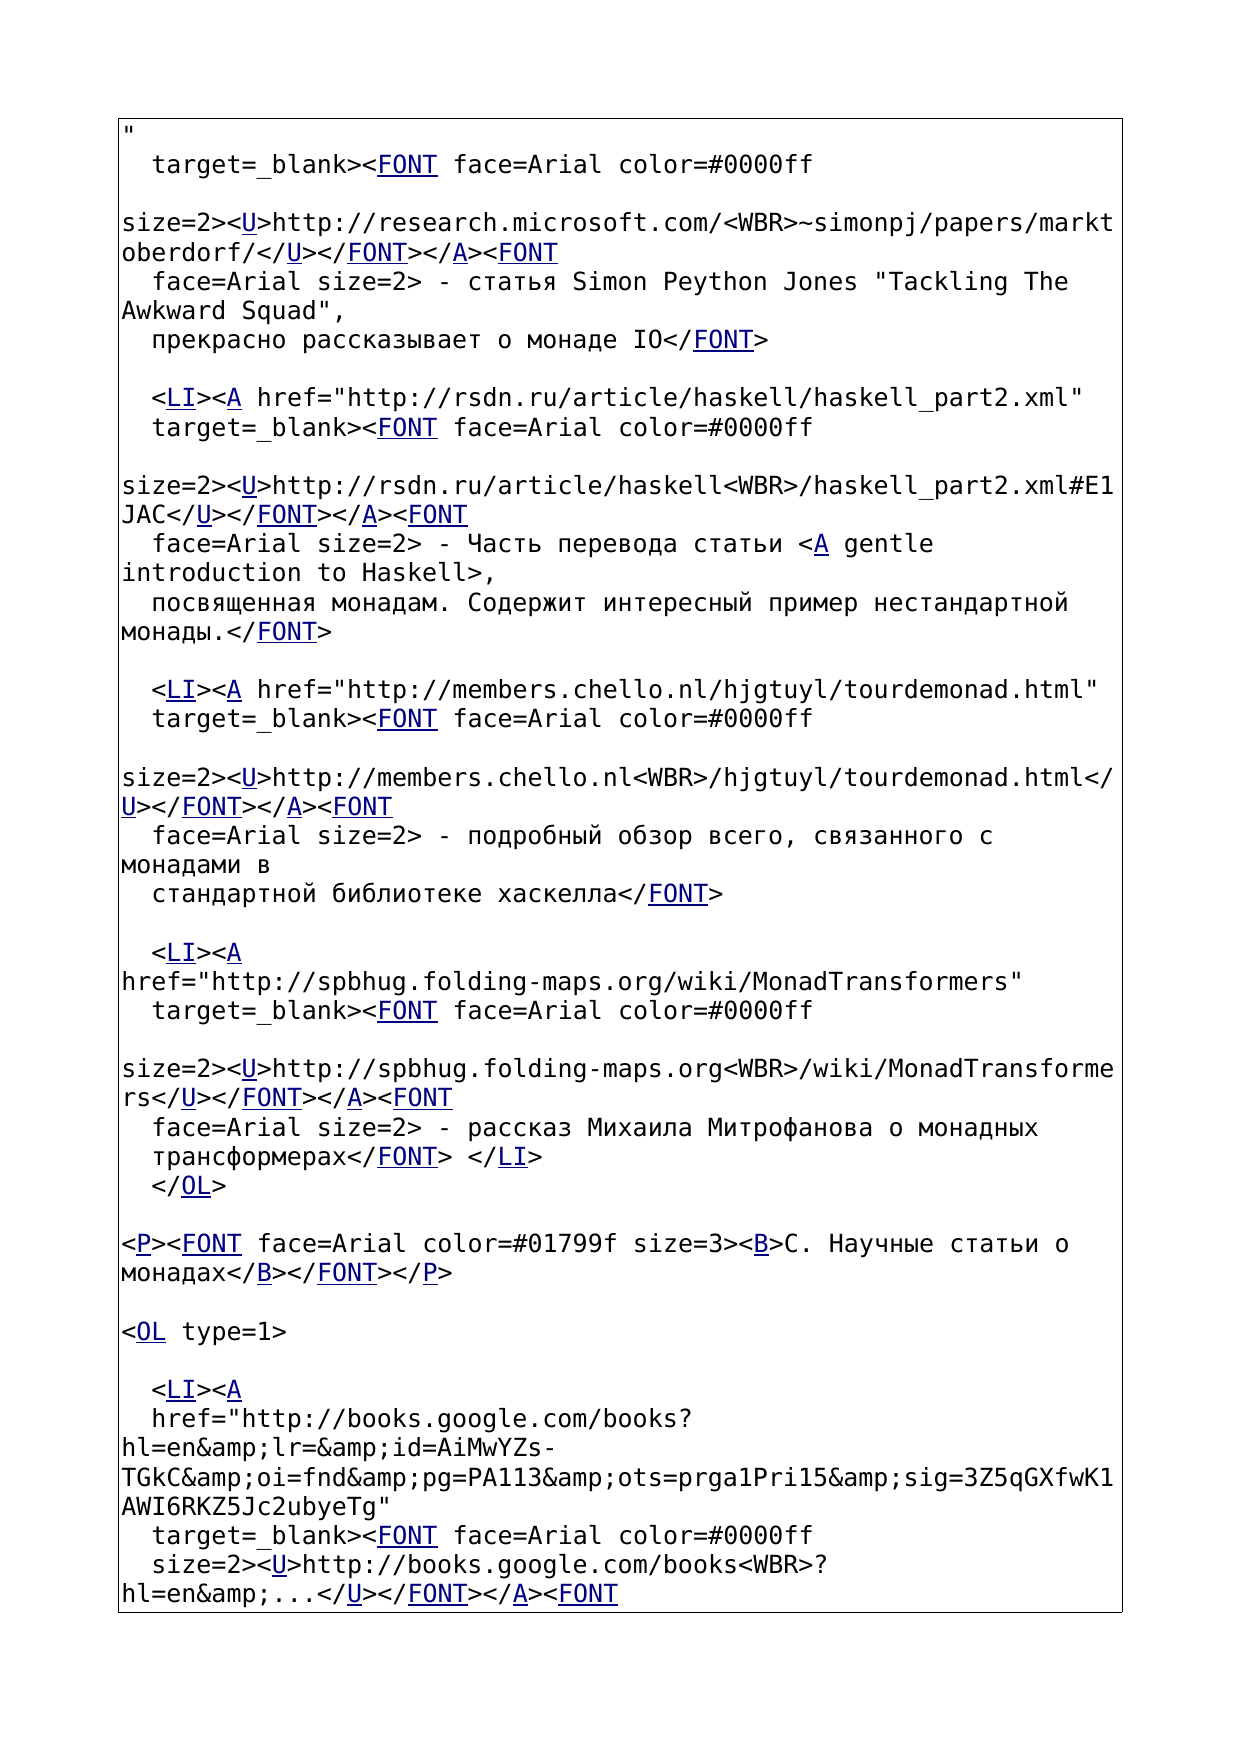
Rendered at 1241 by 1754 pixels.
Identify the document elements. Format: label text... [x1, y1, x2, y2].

table_header " target=_blank><FONT face=Arial color=#0000ff size=2><U>http://research.microsoft.com/<WBR>~simonpj/papers/marktoberdorf/</U></FONT></A><FONT face=Arial size=2> - статья Simon Peython Jones "Tackling The Awkward Squad", прекрасно рассказывает о монаде IO</FONT> <LI><A href="http://rsdn.ru/article/haskell/haskell_part2.xml" target=_blank><FONT face=Arial color=#0000ff size=2><U>http://rsdn.ru/article/haskell<WBR>/haskell_part2.xml#E1JAC</U></FONT></A><FONT face=Arial size=2> - Часть перевода статьи <A gentle introduction to Haskell>, посвященная монадам. Содержит интересный пример нестандартной монады.</FONT> <LI><A href="http://members.chello.nl/hjgtuyl/tourdemonad.html" target=_blank><FONT face=Arial color=#0000ff size=2><U>http://members.chello.nl<WBR>/hjgtuyl/tourdemonad.html</U></FONT></A><FONT face=Arial size=2> - подробный обзор всего, связанного с монадами в стандартной библиотеке хаскелла</FONT> <LI><A href="http://spbhug.folding-maps.org/wiki/MonadTransformers" target=_blank><FONT face=Arial color=#0000ff size=2><U>http://spbhug.folding-maps.org<WBR>/wiki/MonadTransformers</U></FONT></A><FONT face=Arial size=2> - рассказ Михаила Митрофанова о монадных трансформерах</FONT> </LI> </OL> <P><FONT face=Arial color=#01799f size=3><B>C. Научные статьи о монадах</B></FONT></P> <OL type=1> <LI><A href="http://books.google.com/books?hl=en&amp;lr=&amp;id=AiMwYZs-TGkC&amp;oi=fnd&amp;pg=PA113&amp;ots=prga1Pri15&amp;sig=3Z5qGXfwK1AWI6RKZ5Jc2ubyeTg" target=_blank><FONT face=Arial color=#0000ff size=2><U>http://books.google.com/books<WBR>?hl=en&amp;...</U></FONT></A><FONT [119, 119, 1122, 1612]
